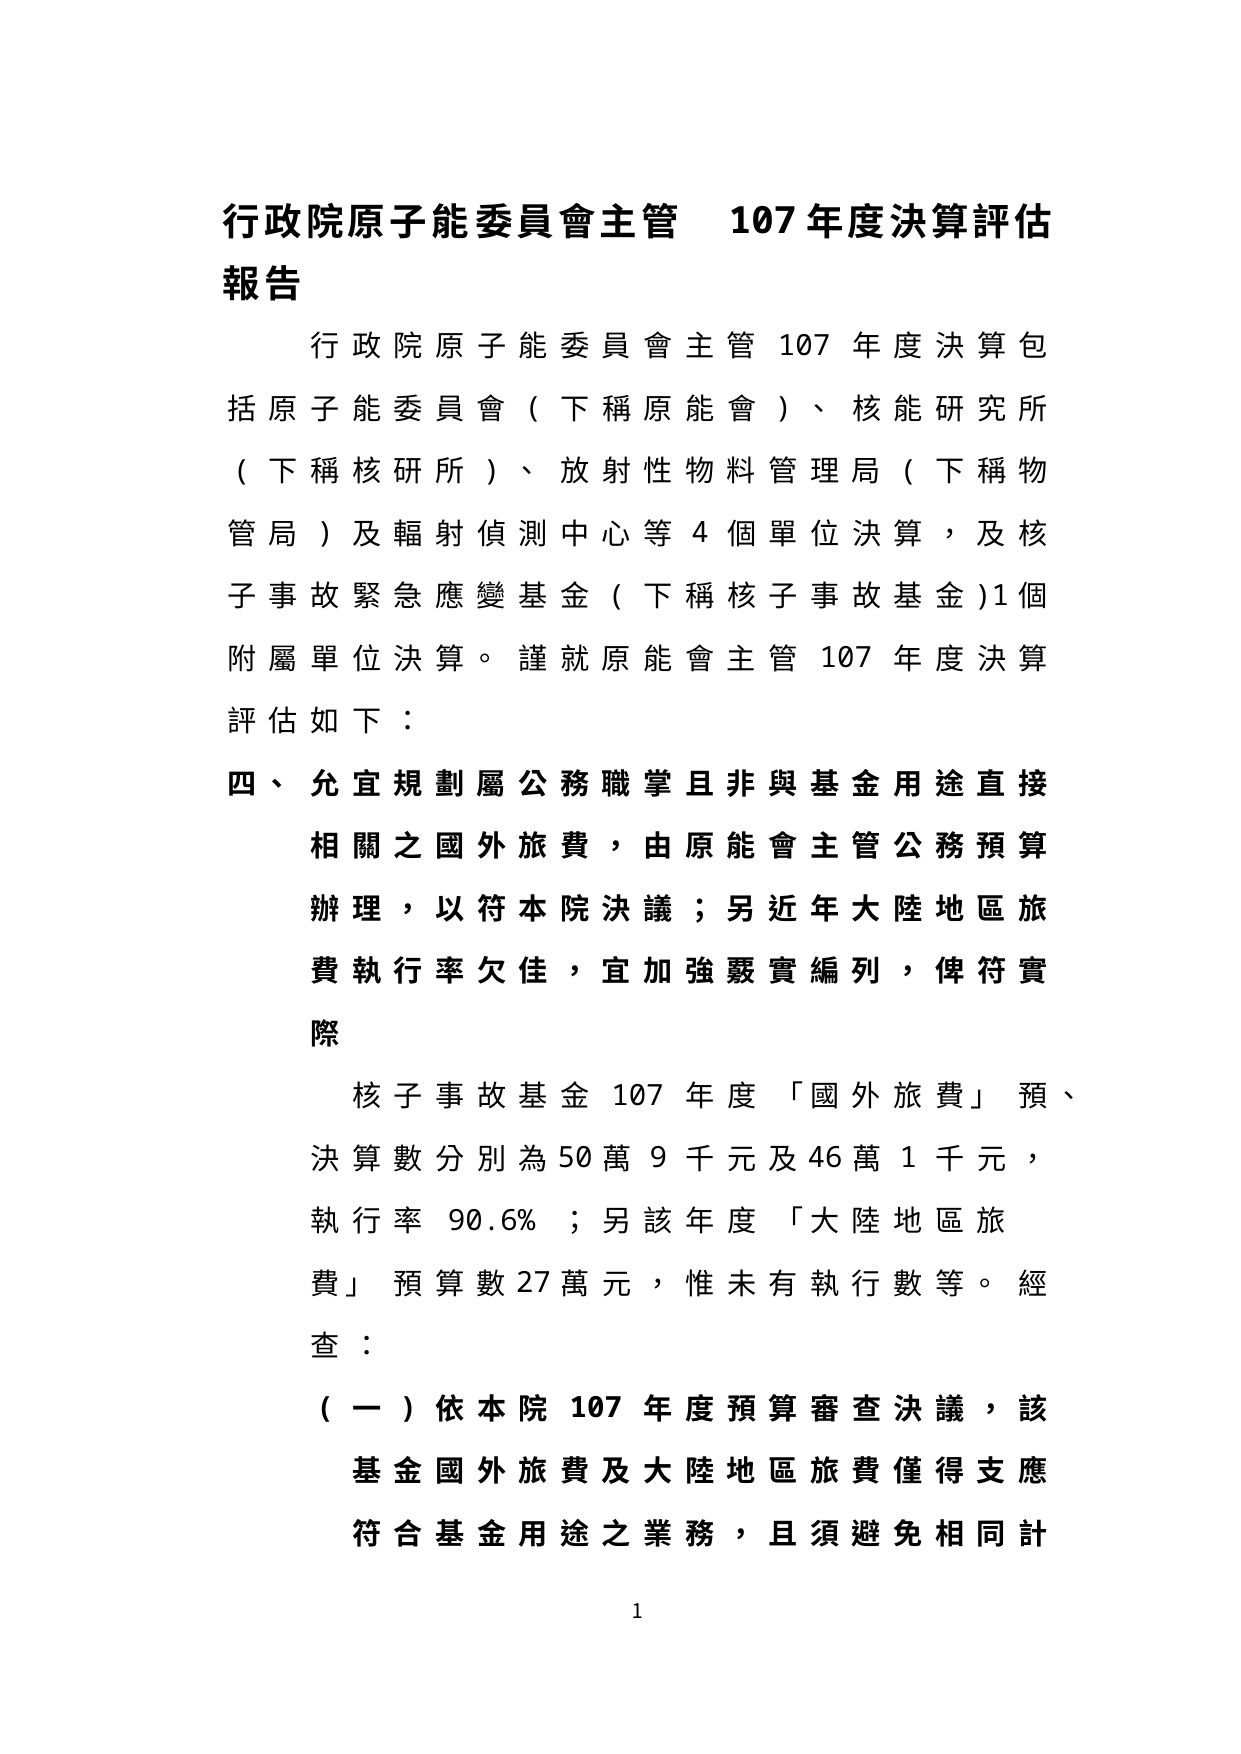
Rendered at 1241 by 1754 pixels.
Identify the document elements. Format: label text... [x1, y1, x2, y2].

text 四、允宜規劃屬公務職掌且非與基金用途直接相關之國外旅費，由原能會主管公務預算辦理，以符本院決議；另近年大陸地區旅費執行率欠佳，宜加強覈實編列，俾符實際 [221, 740, 1054, 1052]
text 核子事故基金107年度「國外旅費」預、決算數分別為50萬9千元及46萬1千元，執行率90.6%；另該年度「大陸地區旅費」預算數27萬元，惟未有執行數等。經查： [279, 1052, 1054, 1365]
text 行政院原子能委員會主管107年度決算評估報告 [221, 177, 1054, 302]
text 行政院原子能委員會主管107年度決算包括原子能委員會(下稱原能會)、核能研究所(下稱核研所)、放射性物料管理局(下稱物管局)及輻射偵測中心等4個單位決算，及核子事故緊急應變基金(下稱核子事故基金)1個附屬單位決算。謹就原能會主管107年度決算評估如下： [221, 302, 1054, 740]
text (一)依本院107年度預算審查決議，該基金國外旅費及大陸地區旅費僅得支應符合基金用途之業務，且須避免相同計 [279, 1365, 1054, 1552]
